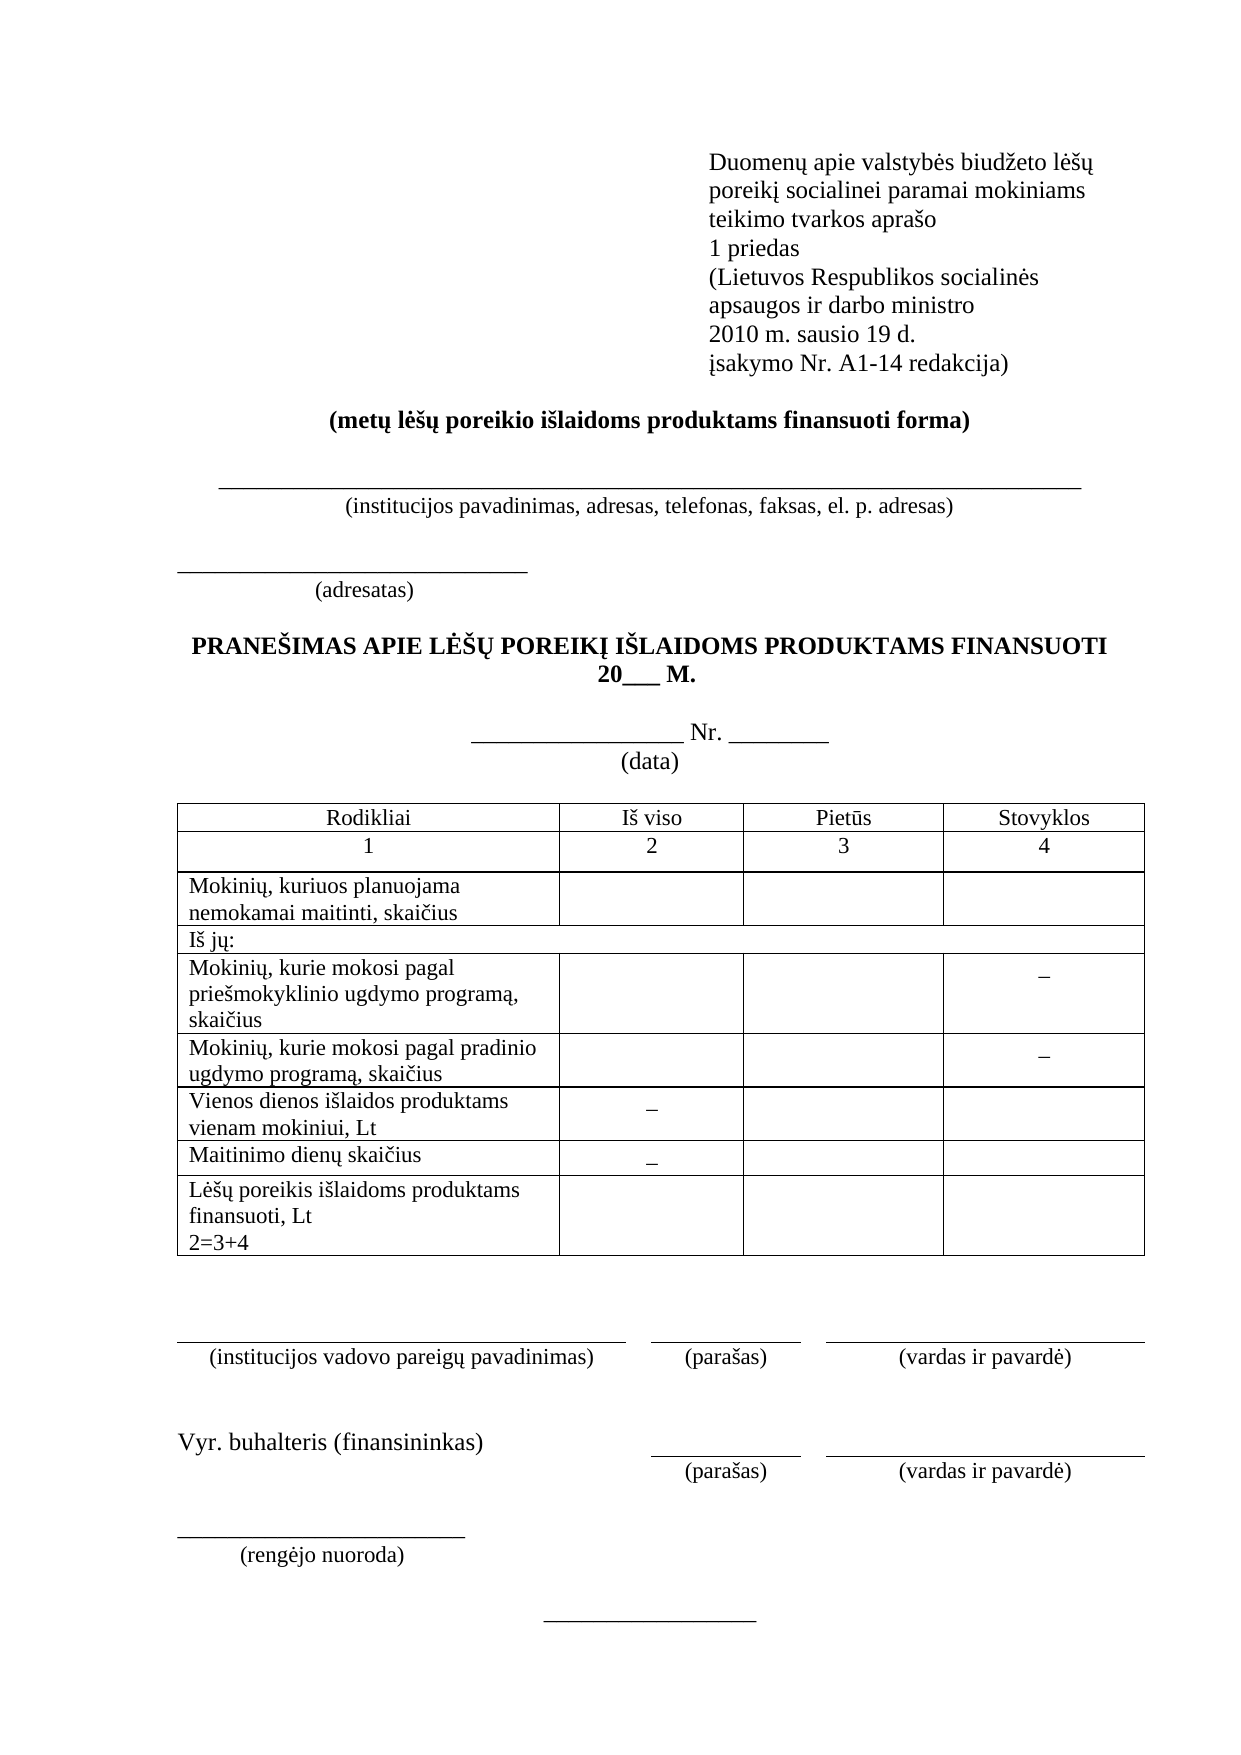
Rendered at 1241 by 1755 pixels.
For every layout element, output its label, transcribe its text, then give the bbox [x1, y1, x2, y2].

text _______________________ [177, 1512, 1122, 1541]
text (institucijos pavadinimas, adresas, telefonas, faksas, el. p. adresas) [177, 492, 1122, 518]
table_cell [944, 1176, 1144, 1255]
table_header [801, 1456, 826, 1483]
text (metų lėšų poreikio išlaidoms produktams finansuoti forma) [177, 406, 1122, 434]
table_header Pietūs [744, 804, 943, 831]
table_cell [744, 1176, 943, 1255]
table_header (institucijos vadovo pareigų pavadinimas) [177, 1343, 626, 1370]
text Duomenų apie valstybės biudžeto lėšų [177, 147, 1122, 176]
text apsaugos ir darbo ministro [177, 291, 1122, 319]
text įsakymo Nr. A1-14 redakcija) [177, 348, 1122, 377]
text _____________________________________________________________________ [177, 463, 1122, 492]
table_header [801, 1342, 826, 1370]
table_header (vardas ir pavardė) [826, 1343, 1144, 1370]
text (adresatas) [315, 576, 1122, 602]
table_cell Mokinių, kurie mokosi pagal pradinio ugdymo programą, skaičius [178, 1034, 559, 1086]
text (data) [177, 746, 1122, 774]
table_cell [744, 1034, 943, 1086]
table_cell [744, 1088, 943, 1140]
table_header Stovyklos [944, 804, 1144, 831]
text (rengėjo nuoroda) [240, 1541, 1122, 1567]
text poreikį socialinei paramai mokiniams [177, 176, 1122, 204]
text (Lietuvos Respublikos socialinės [177, 262, 1122, 291]
text teikimo tvarkos aprašo [177, 204, 1122, 233]
table_header [626, 1342, 651, 1370]
table_cell Lėšų poreikis išlaidoms produktams finansuoti, Lt 2=3+4 [178, 1176, 559, 1255]
table_cell Mokinių, kurie mokosi pagal priešmokyklinio ugdymo programą, skaičius [178, 954, 559, 1033]
text _________________ [177, 1596, 1122, 1625]
table_cell [560, 954, 743, 1033]
table_header Iš viso [560, 804, 743, 831]
table_header (parašas) [651, 1343, 801, 1370]
table_cell [744, 873, 943, 925]
table_cell [560, 1034, 743, 1086]
table_cell [560, 1176, 743, 1255]
text ____________________________ [177, 547, 1122, 576]
table_cell [944, 1088, 1144, 1140]
table_cell [744, 954, 943, 1033]
table_cell [944, 873, 1144, 925]
table_cell 3 [744, 832, 943, 871]
table_header (parašas) [651, 1457, 801, 1483]
table_header Rodikliai [178, 804, 559, 831]
table_cell 2 [560, 832, 743, 871]
text PRANEŠIMAS APIE LĖŠŲ POREIKĮ IŠLAIDOMS PRODUKTAMS FINANSUOTI 20___ M. [177, 631, 1122, 688]
table_cell [560, 873, 743, 925]
table_header [626, 1456, 651, 1483]
table_cell Vienos dienos išlaidos produktams vienam mokiniui, Lt [178, 1088, 559, 1140]
table_cell 1 [178, 832, 559, 871]
table_cell _ [560, 1141, 743, 1175]
text _________________ Nr. ________ [177, 717, 1122, 746]
table_cell _ [944, 954, 1144, 1033]
table_cell Mokinių, kuriuos planuojama nemokamai maitinti, skaičius [178, 873, 559, 925]
table_cell _ [560, 1088, 743, 1140]
table_cell 4 [944, 832, 1144, 871]
table_cell Maitinimo dienų skaičius [178, 1141, 559, 1175]
table_cell _ [944, 1034, 1144, 1086]
table_cell [744, 1141, 943, 1175]
text 1 priedas [177, 233, 1122, 262]
table_header [177, 1456, 626, 1483]
table_cell [944, 1141, 1144, 1175]
text Vyr. buhalteris (finansininkas) [177, 1427, 1122, 1456]
text 2010 m. sausio 19 d. [177, 319, 1122, 348]
table_cell Iš jų: [178, 926, 1144, 952]
table_header (vardas ir pavardė) [826, 1457, 1144, 1483]
